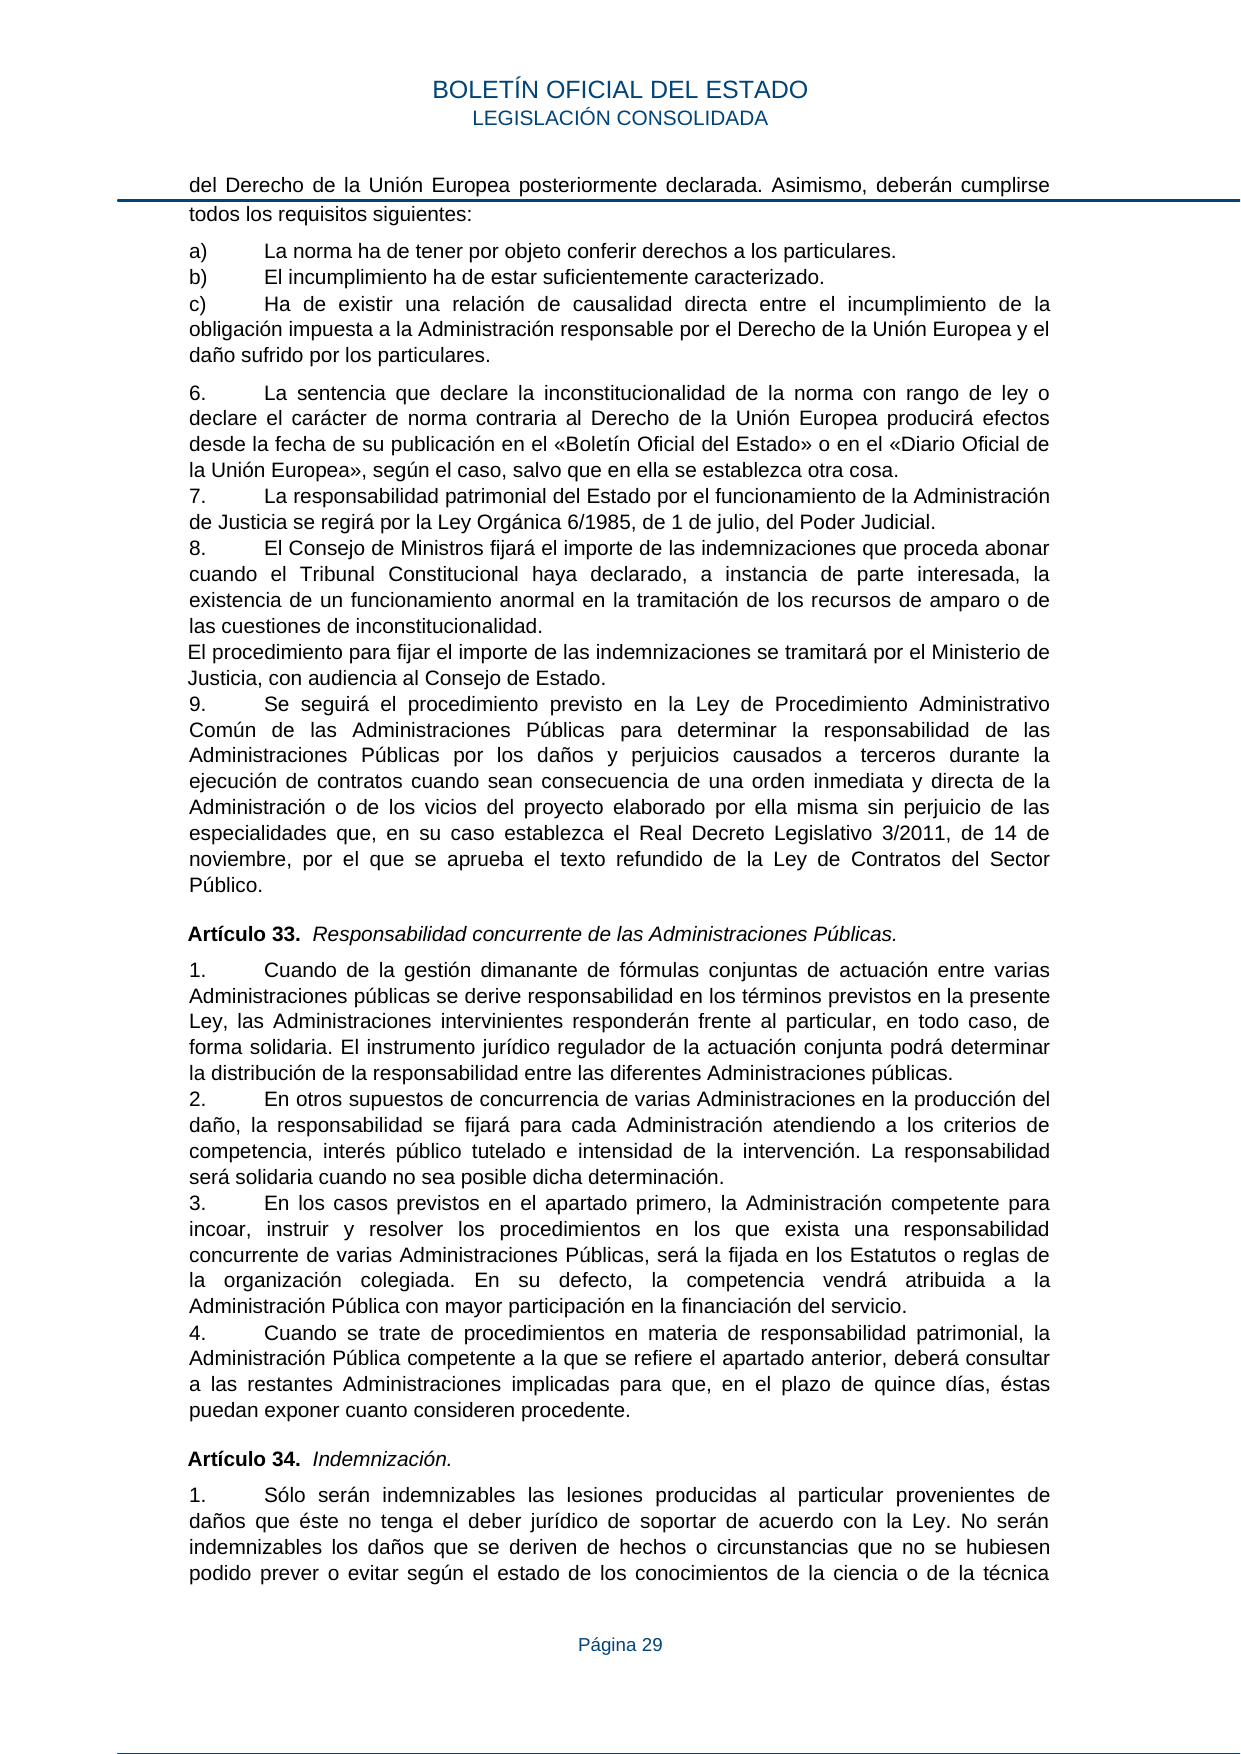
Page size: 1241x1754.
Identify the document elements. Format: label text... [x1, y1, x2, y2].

list Cuando de la gestión dimanante de fórmulas conjuntas de actuación entre varias Administraciones públicas se derive responsabilidad en los términos previstos en la presente Ley, las Administraciones intervinientes responderán frente al particular, en todo caso, de forma solidaria. El instrumento jurídico regulador de la actuación conjunta podrá determinar la distribución de la responsabilidad entre las diferentes Administraciones públicas. [189, 958, 1051, 1085]
list todos los requisitos siguientes: [189, 202, 1051, 226]
list La responsabilidad patrimonial del Estado por el funcionamiento de la Administración de Justicia se regirá por la Ley Orgánica 6/1985, de 1 de julio, del Poder Judicial. [189, 484, 1051, 534]
list El Consejo de Ministros fijará el importe de las indemnizaciones que proceda abonar cuando el Tribunal Constitucional haya declarado, a instancia de parte interesada, la existencia de un funcionamiento anormal en la tramitación de los recursos de amparo o de las cuestiones de inconstitucionalidad. [189, 536, 1051, 637]
list En los casos previstos en el apartado primero, la Administración competente para incoar, instruir y resolver los procedimientos en los que exista una responsabilidad concurrente de varias Administraciones Públicas, será la fijada en los Estatutos o reglas de la organización colegiada. En su defecto, la competencia vendrá atribuida a la Administración Pública con mayor participación en la financiación del servicio. [189, 1191, 1051, 1318]
list Se seguirá el procedimiento previsto en la Ley de Procedimiento Administrativo Común de las Administraciones Públicas para determinar la responsabilidad de las Administraciones Públicas por los daños y perjuicios causados a terceros durante la ejecución de contratos cuando sean consecuencia de una orden inmediata y directa de la Administración o de los vicios del proyecto elaborado por ella misma sin perjuicio de las especialidades que, en su caso establezca el Real Decreto Legislativo 3/2011, de 14 de noviembre, por el que se aprueba el texto refundido de la Ley de Contratos del Sector Público. [189, 692, 1051, 896]
list En otros supuestos de concurrencia de varias Administraciones en la producción del daño, la responsabilidad se fijará para cada Administración atendiendo a los criterios de competencia, interés público tutelado e intensidad de la intervención. La responsabilidad será solidaria cuando no sea posible dicha determinación. [189, 1087, 1051, 1189]
text Artículo 33. Responsabilidad concurrente de las Administraciones Públicas. [187, 922, 1051, 946]
list del Derecho de la Unión Europea posteriormente declarada. Asimismo, deberán cumplirse [189, 173, 1051, 199]
list Sólo serán indemnizables las lesiones producidas al particular provenientes de daños que éste no tenga el deber jurídico de soportar de acuerdo con la Ley. No serán indemnizables los daños que se deriven de hechos o circunstancias que no se hubiesen podido prever o evitar según el estado de los conocimientos de la ciencia o de la técnica [189, 1483, 1051, 1584]
list El incumplimiento ha de estar suficientemente caracterizado. [189, 265, 1051, 289]
list La sentencia que declare la inconstitucionalidad de la norma con rango de ley o declare el carácter de norma contraria al Derecho de la Unión Europea producirá efectos desde la fecha de su publicación en el «Boletín Oficial del Estado» o en el «Diario Oficial de la Unión Europea», según el caso, salvo que en ella se establezca otra cosa. [189, 380, 1051, 482]
text El procedimiento para fijar el importe de las indemnizaciones se tramitará por el Ministerio de Justicia, con audiencia al Consejo de Estado. [187, 640, 1051, 689]
list Ha de existir una relación de causalidad directa entre el incumplimiento de la obligación impuesta a la Administración responsable por el Derecho de la Unión Europea y el daño sufrido por los particulares. [189, 291, 1051, 367]
list La norma ha de tener por objeto conferir derechos a los particulares. [189, 239, 1051, 263]
list Cuando se trate de procedimientos en materia de responsabilidad patrimonial, la Administración Pública competente a la que se refiere el apartado anterior, deberá consultar a las restantes Administraciones implicadas para que, en el plazo de quince días, éstas puedan exponer cuanto consideren procedente. [189, 1320, 1051, 1422]
text Artículo 34. Indemnización. [187, 1447, 1051, 1471]
